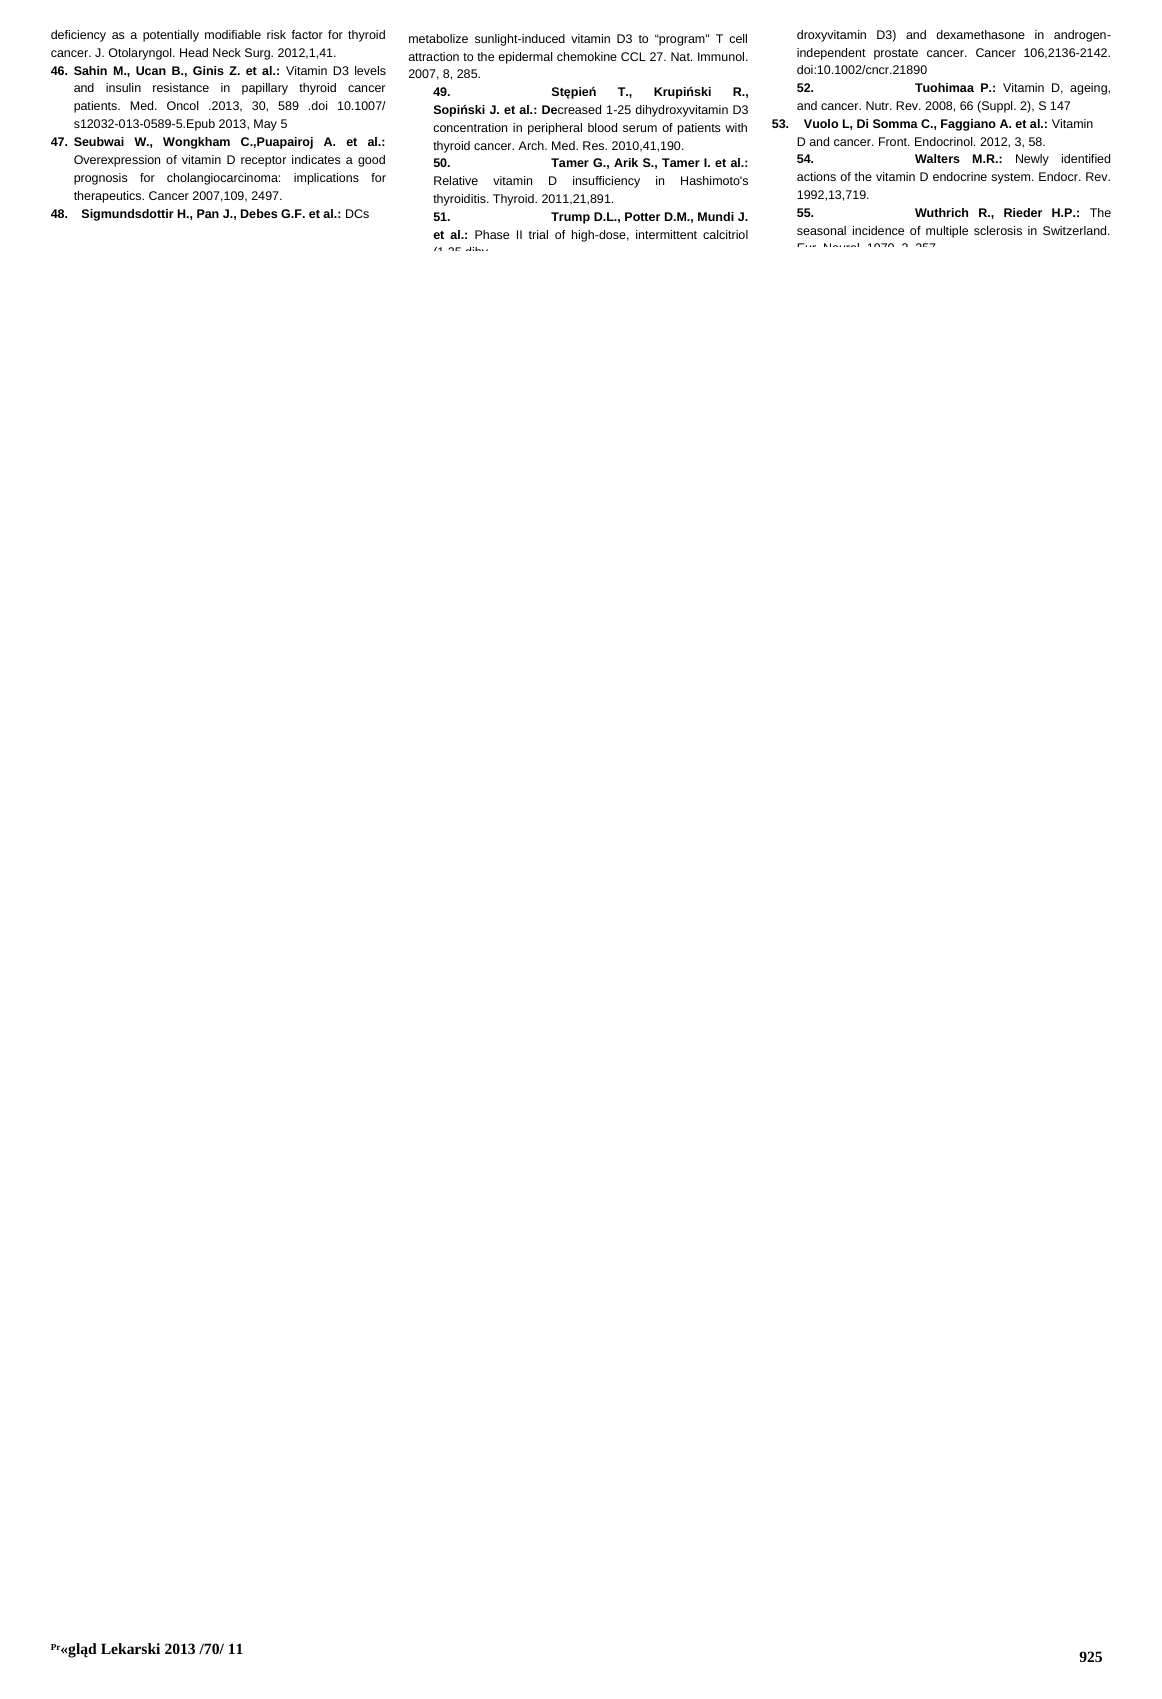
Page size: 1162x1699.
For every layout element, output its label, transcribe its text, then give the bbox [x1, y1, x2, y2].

list Wuthrich R., Rieder H.P.: The seasonal incidence of multiple sclerosis in Switzerland. Eur. Neurol. 1970, 3, 257. [797, 206, 1111, 247]
text D and cancer. Front. Endocrinol. 2012, 3, 58. [772, 134, 1111, 149]
text deficiency as a potentially modifiable risk factor for thyroid cancer. J. Otolaryngol. Head Neck Surg. 2012,1,41. [51, 27, 386, 60]
list Trump D.L., Potter D.M., Mundi J. et al.: Phase II trial of high-dose, intermittent calcitriol (1,25 dihy- [433, 209, 748, 250]
list Vuolo L, Di Somma C., Faggiano A. et al.: Vitamin [772, 116, 1111, 131]
text droxyvitamin D3) and dexamethasone in androgen­independent prostate cancer. Cancer 106,2136-2142. doi:10.1002/cncr.21890 [797, 27, 1111, 77]
list Sahin M., Ucan B., Ginis Z. et al.: Vitamin D3 levels and insulin resistance in papillary thyroid cancer patients. Med. Oncol .2013, 30, 589 .doi 10.1007/ s12032-013-0589-5.Epub 2013, May 5 [51, 63, 386, 131]
list Sigmundsdottir H., Pan J., Debes G.F. et al.: DCs [51, 207, 386, 221]
list Walters M.R.: Newly identified actions of the vitamin D endocrine system. Endocr. Rev. 1992,13,719. [797, 152, 1111, 202]
text 925 [1079, 1647, 1109, 1665]
list Stępień T., Krupiński R., Sopiński J. et al.: De­creased 1-25 dihydroxyvitamin D3 concentration in peripheral blood serum of patients with thyroid cancer. Arch. Med. Res. 2010,41,190. [433, 85, 748, 153]
list Tuohimaa P.: Vitamin D, ageing, and cancer. Nutr. Rev. 2008, 66 (Suppl. 2), S 147 [797, 81, 1111, 113]
list Seubwai W., Wongkham C.,Puapairoj A. et al.: Overexpression of vitamin D receptor indicates a good prognosis for cholangiocarcinoma: implications for therapeutics. Cancer 2007,109, 2497. [51, 135, 386, 203]
list Tamer G., Arik S., Tamer I. et al.: Relative vitamin D insufficiency in Hashimoto's thyroiditis. Thyroid. 2011,21,891. [433, 156, 748, 206]
text metabolize sunlight-induced vitamin D3 to “program" T cell attraction to the epidermal chemokine CCL 27. Nat. Immunol. 2007, 8, 285. [408, 31, 748, 81]
text Pr«gląd Lekarski 2013 /70/ 11 [51, 1640, 279, 1658]
